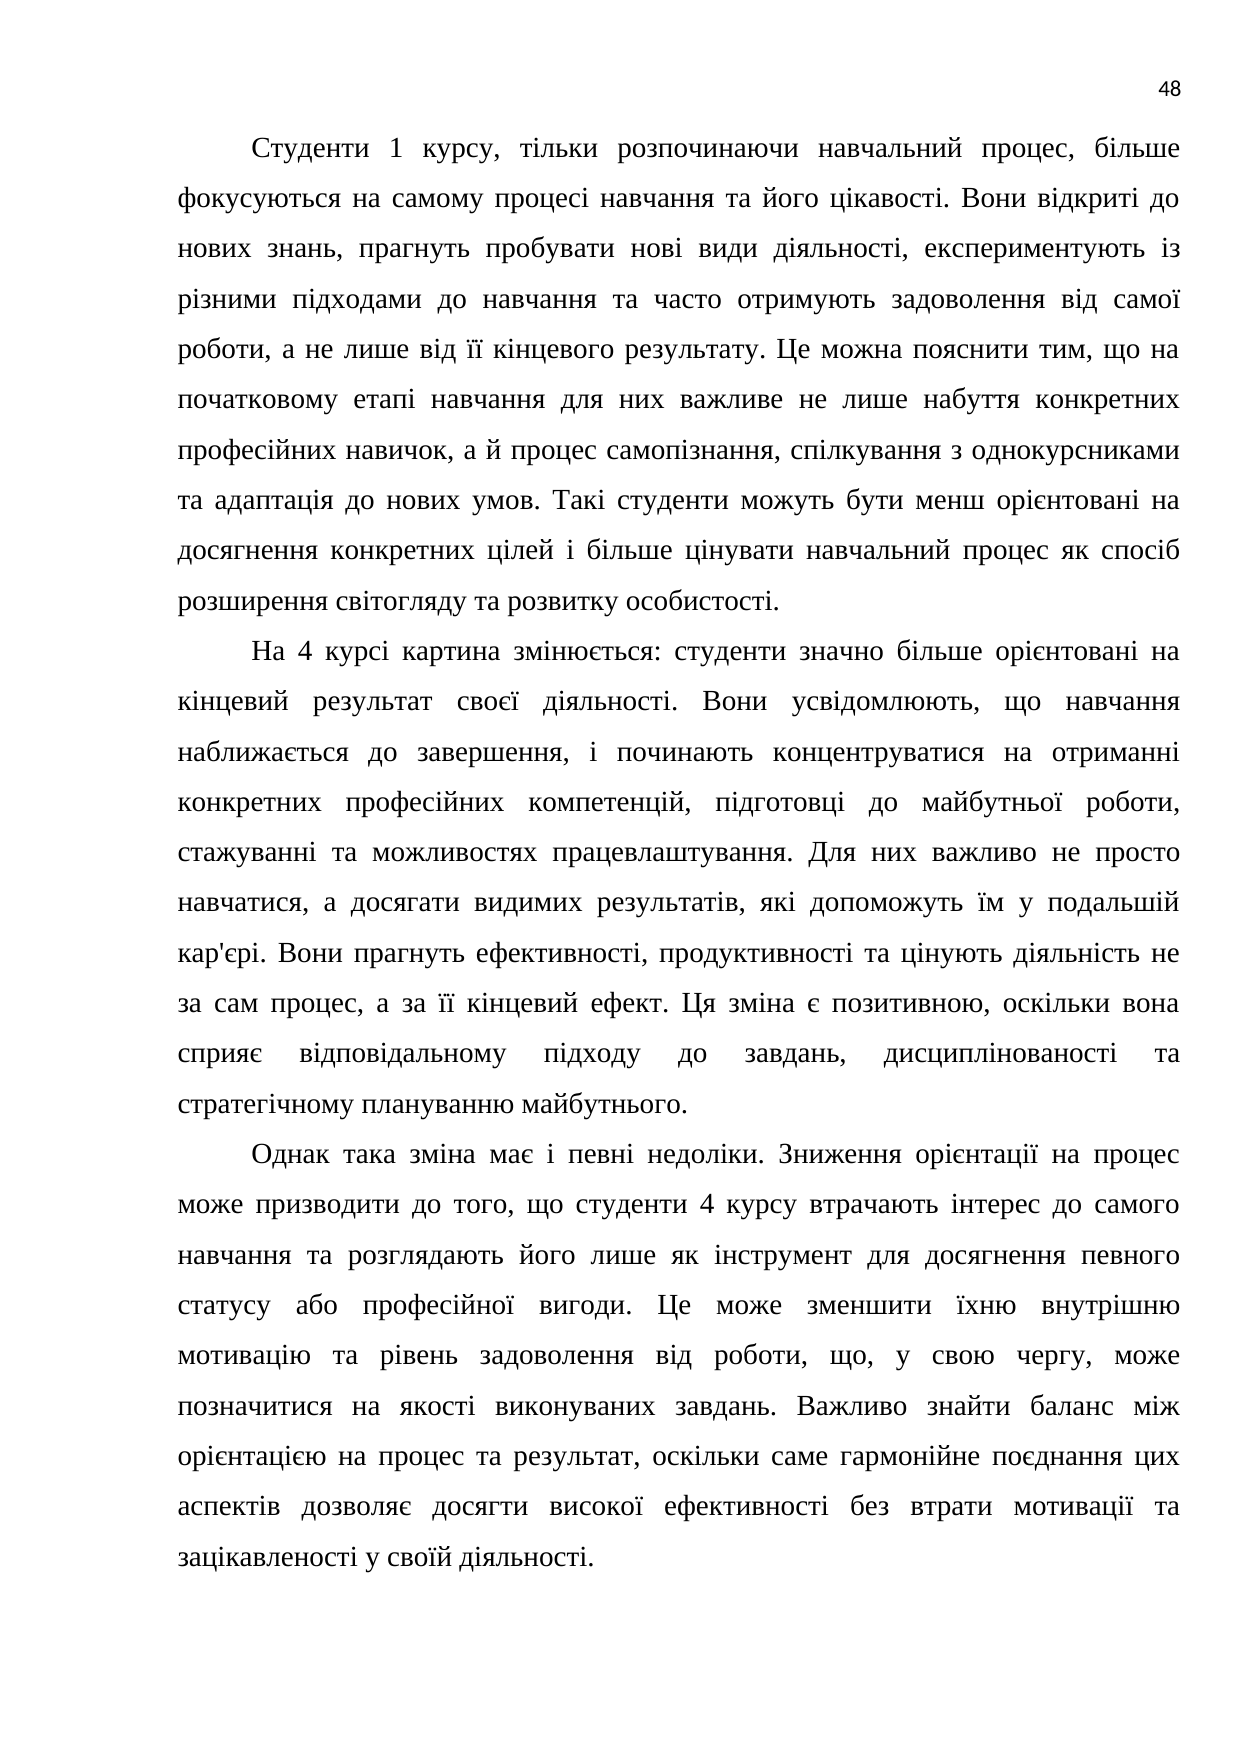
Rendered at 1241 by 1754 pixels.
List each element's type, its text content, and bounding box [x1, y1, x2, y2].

text Студенти 1 курсу, тільки розпочинаючи навчальний процес, більше фокусуються на самому процесі навчання та його цікавості. Вони відкриті до нових знань, прагнуть пробувати нові види діяльності, експериментують із різними підходами до навчання та часто отримують задоволення від самої роботи, а не лише від її кінцевого результату. Це можна пояснити тим, що на початковому етапі навчання для них важливе не лише набуття конкретних професійних навичок, а й процес самопізнання, спілкування з однокурсниками та адаптація до нових умов. Такі студенти можуть бути менш орієнтовані на досягнення конкретних цілей і більше цінувати навчальний процес як спосіб розширення світогляду та розвитку особистості. [177, 130, 1181, 616]
text Однак така зміна має і певні недоліки. Зниження орієнтації на процес може призводити до того, що студенти 4 курсу втрачають інтерес до самого навчання та розглядають його лише як інструмент для досягнення певного статусу або професійної вигоди. Це може зменшити їхню внутрішню мотивацію та рівень задоволення від роботи, що, у свою чергу, може позначитися на якості виконуваних завдань. Важливо знайти баланс між орієнтацією на процес та результат, оскільки саме гармонійне поєднання цих аспектів дозволяє досягти високої ефективності без втрати мотивації та зацікавленості у своїй діяльності. [177, 1136, 1181, 1572]
text На 4 курсі картина змінюється: студенти значно більше орієнтовані на кінцевий результат своєї діяльності. Вони усвідомлюють, що навчання наближається до завершення, і починають концентруватися на отриманні конкретних професійних компетенцій, підготовці до майбутньої роботи, стажуванні та можливостях працевлаштування. Для них важливо не просто навчатися, а досягати видимих результатів, які допоможуть їм у подальшій кар'єрі. Вони прагнуть ефективності, продуктивності та цінують діяльність не за сам процес, а за її кінцевий ефект. Ця зміна є позитивною, оскільки вона сприяє відповідальному підходу до завдань, дисциплінованості та стратегічному плануванню майбутнього. [177, 633, 1181, 1119]
